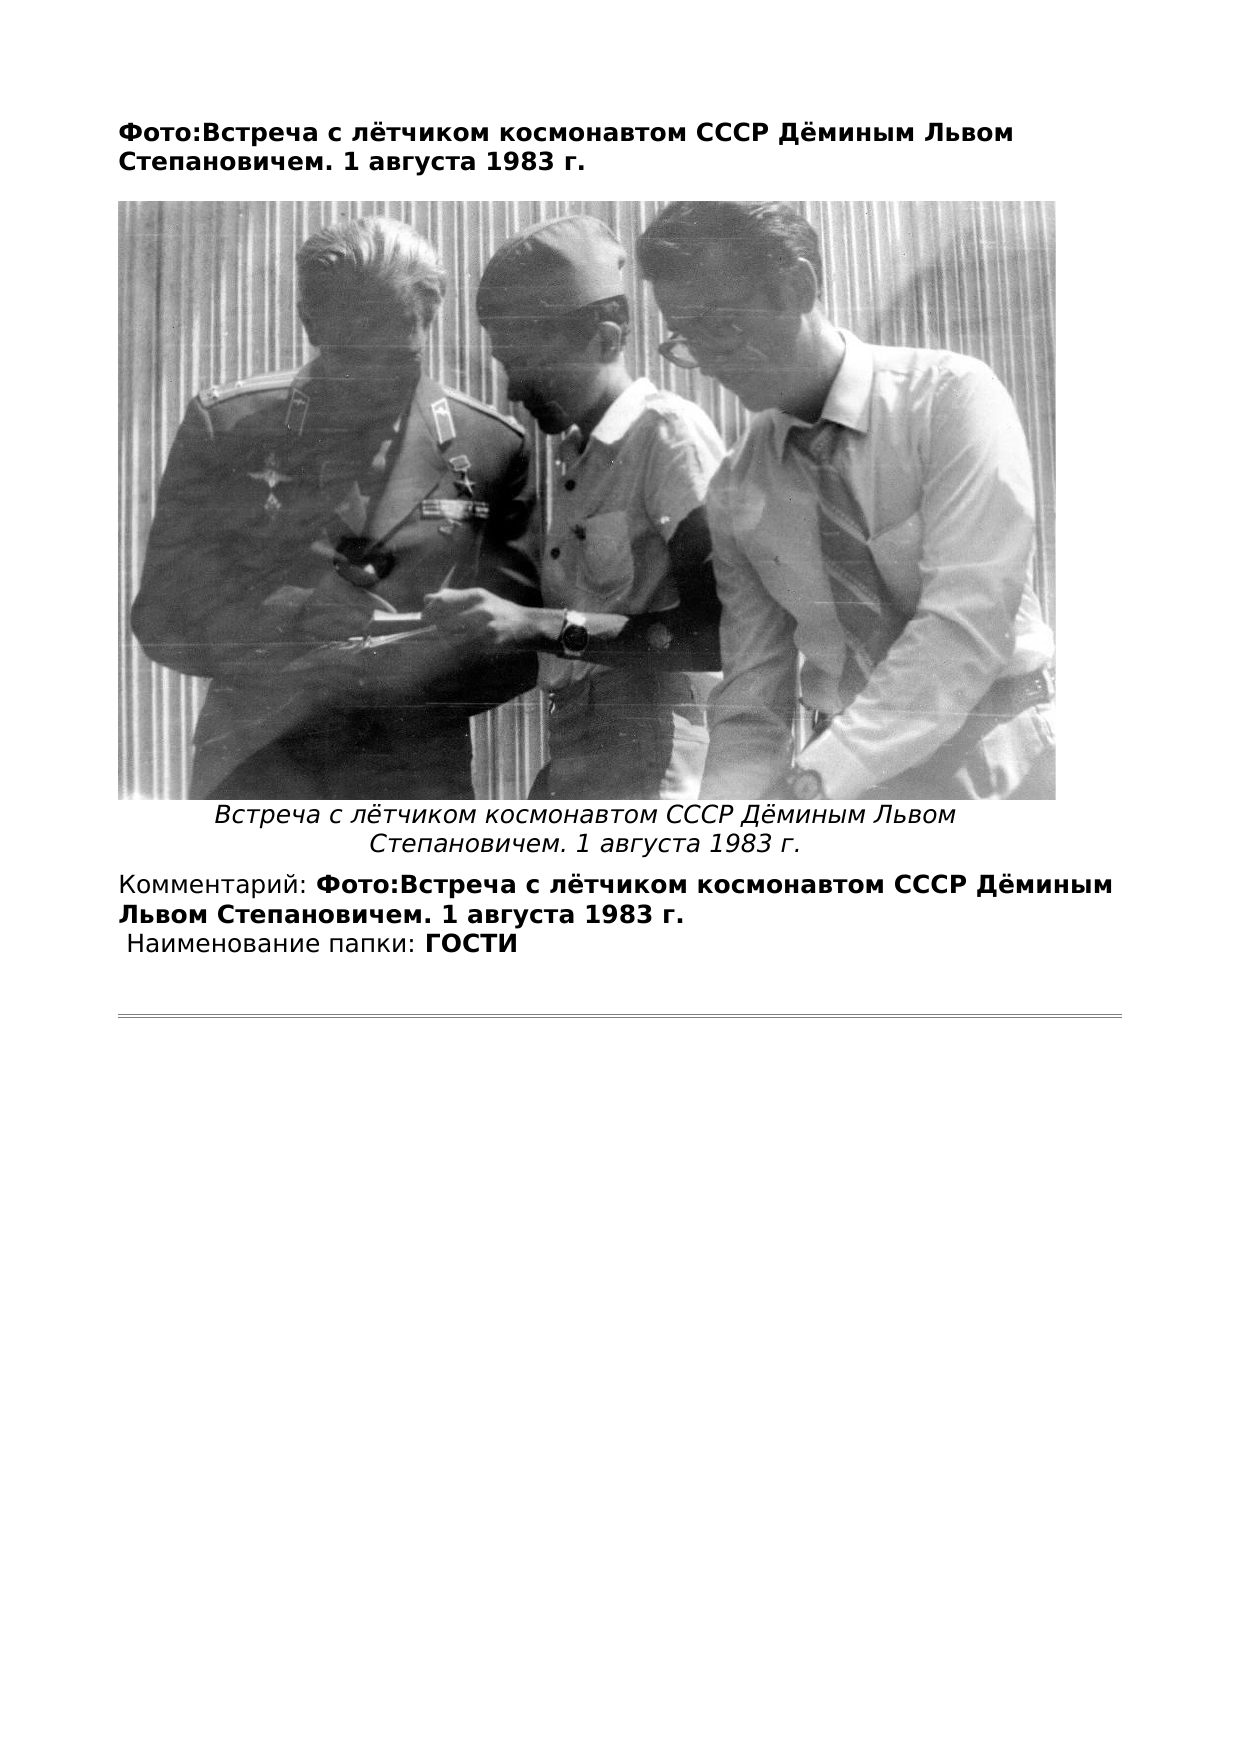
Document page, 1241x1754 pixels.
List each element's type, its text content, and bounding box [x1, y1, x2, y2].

text Комментарий: Фото:Встреча с лётчиком космонавтом СССР Дёминым Львом Степановичем. 1 августа 1983 г. Наименование папки: ГОСТИ [118, 871, 1122, 987]
text Встреча с лётчиком космонавтом СССР Дёминым Львом Степановичем. 1 августа 1983 г. [118, 800, 1056, 858]
picture [118, 201, 1056, 800]
subtitle Фото:Встреча с лётчиком космонавтом СССР Дёминым Львом Степановичем. 1 августа 1983 г. [118, 118, 1122, 176]
